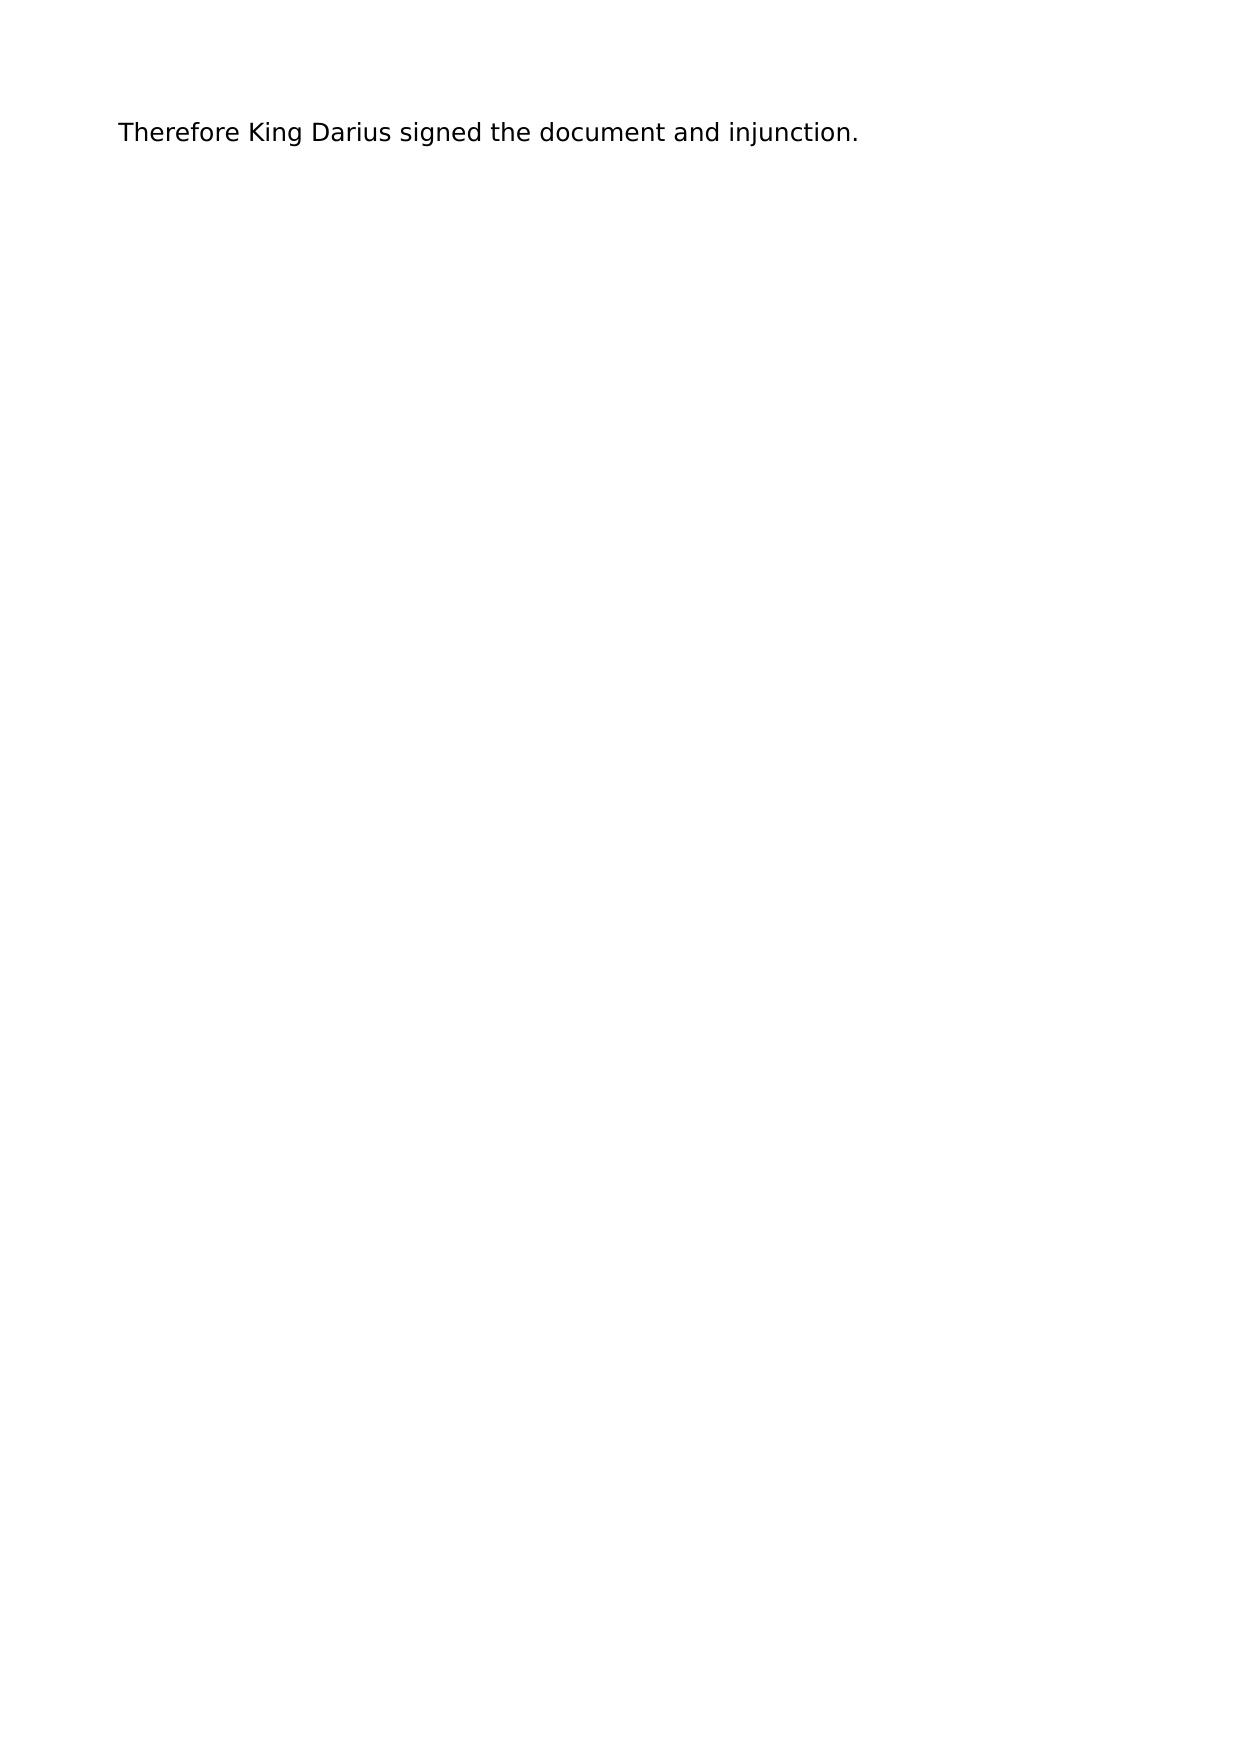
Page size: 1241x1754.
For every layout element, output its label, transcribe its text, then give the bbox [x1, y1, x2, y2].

text Therefore King Darius signed the document and injunction. [118, 118, 1122, 147]
